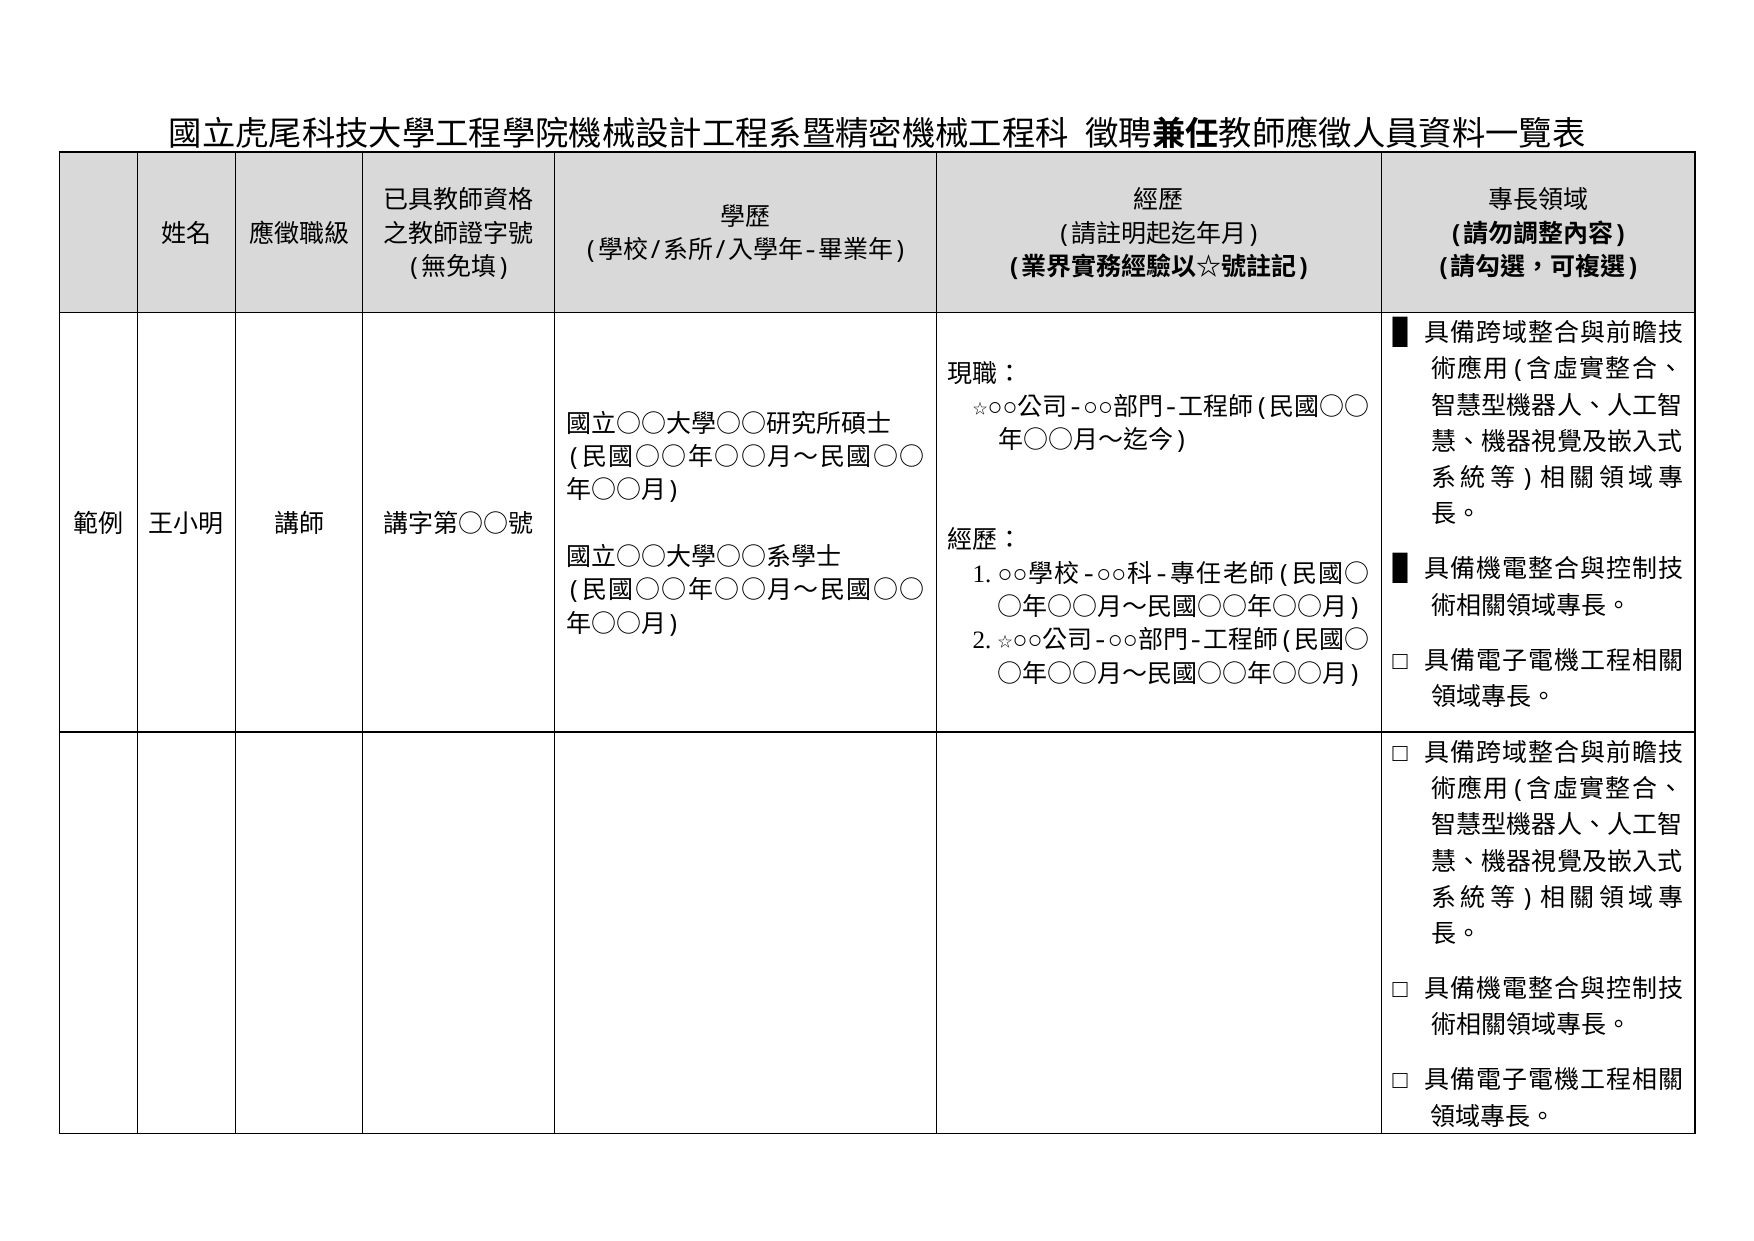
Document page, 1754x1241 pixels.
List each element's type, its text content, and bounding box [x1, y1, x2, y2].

table_header 姓名 [138, 153, 235, 312]
table_cell 現職： ☆○○公司-○○部門-工程師(民國○○年○○月～迄今) 經歷： ○○學校-○○科-專任老師(民國○○年○○月～民國○○年○○月) ☆○○公司-○○部門-工程師(民國○○年○○月～民國○○年○○月) [937, 313, 1381, 731]
table_header 專長領域 (請勿調整內容) (請勾選，可複選) [1382, 153, 1694, 312]
table_cell 講字第○○號 [363, 313, 554, 731]
table_cell [236, 733, 362, 1132]
table_header [60, 153, 137, 312]
table_header 學歷 (學校/系所/入學年-畢業年) [555, 153, 936, 312]
table_cell 講師 [236, 313, 362, 731]
table_cell [138, 733, 235, 1132]
table_cell [60, 733, 137, 1132]
table_header 已具教師資格之教師證字號 (無免填) [363, 153, 554, 312]
table_cell [363, 733, 554, 1132]
table_cell [555, 733, 936, 1132]
table_cell [937, 733, 1381, 1132]
text 國立虎尾科技大學工程學院機械設計工程系暨精密機械工程科 徵聘兼任教師應徵人員資料一覽表 [59, 89, 1695, 151]
table_header 經歷 (請註明起迄年月) (業界實務經驗以☆號註記) [937, 153, 1381, 312]
table_cell 範例 [60, 313, 137, 731]
table_cell □ 具備跨域整合與前瞻技術應用(含虛實整合、智慧型機器人、人工智慧、機器視覺及嵌入式系統等)相關領域專長。 □ 具備機電整合與控制技術相關領域專長。 □ 具備電子電機工程相關領域專長。 [1382, 733, 1694, 1132]
table_cell █ 具備跨域整合與前瞻技術應用(含虛實整合、智慧型機器人、人工智慧、機器視覺及嵌入式系統等)相關領域專長。 █ 具備機電整合與控制技術相關領域專長。 □ 具備電子電機工程相關領域專長。 [1382, 313, 1694, 731]
table_cell 國立○○大學○○研究所碩士 (民國○○年○○月～民國○○年○○月) 國立○○大學○○系學士 (民國○○年○○月～民國○○年○○月) [555, 313, 936, 731]
table_cell 王小明 [138, 313, 235, 731]
table_header 應徵職級 [236, 153, 362, 312]
